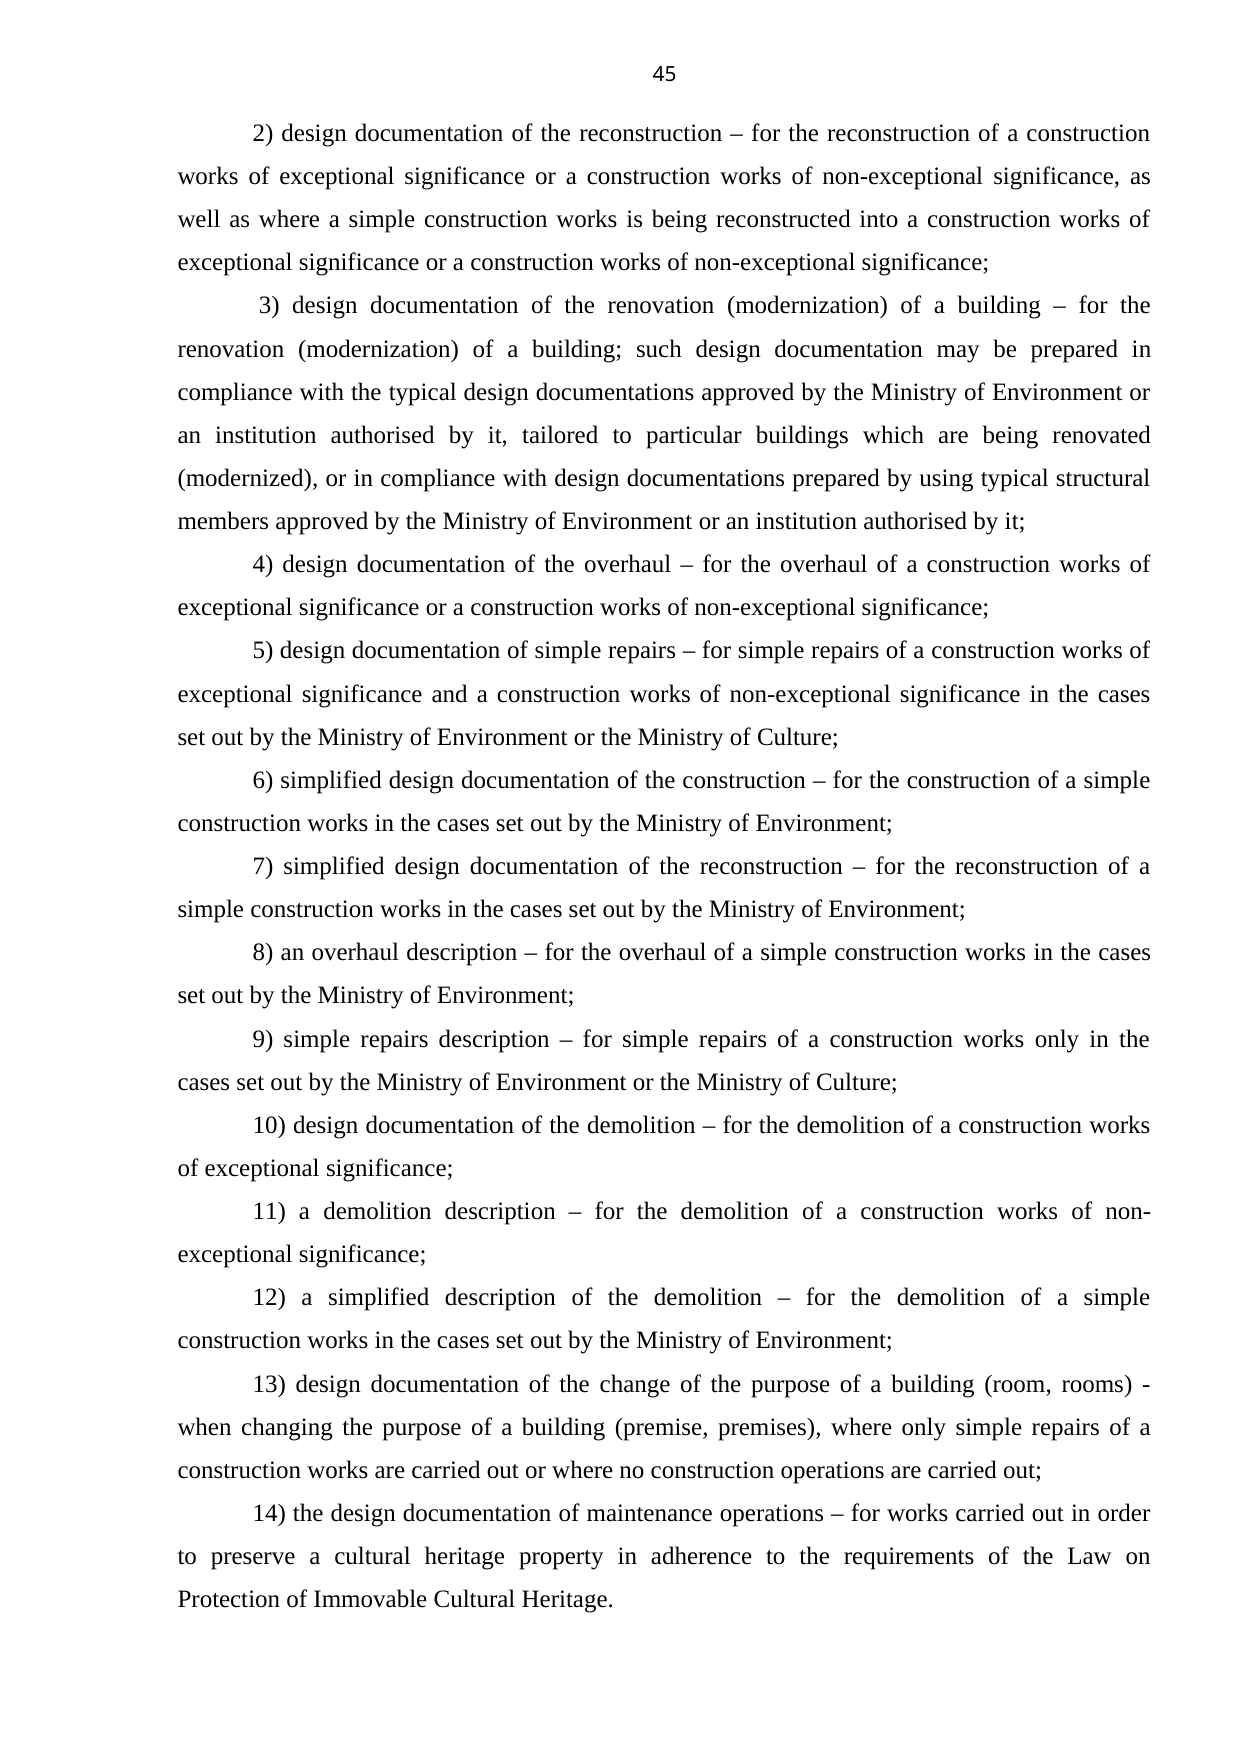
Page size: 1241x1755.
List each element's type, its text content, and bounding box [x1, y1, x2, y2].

text 4) design documentation of the overhaul – for the overhaul of a construction works of exceptional significance or a construction works of non-exceptional significance; [177, 549, 1152, 621]
text 2) design documentation of the reconstruction – for the reconstruction of a construction works of exceptional significance or a construction works of non-exceptional significance, as well as where a simple construction works is being reconstructed into a construction works of exceptional significance or a construction works of non-exceptional significance; [177, 118, 1152, 276]
text 6) simplified design documentation of the construction – for the construction of a simple construction works in the cases set out by the Ministry of Environment; [177, 765, 1152, 837]
text 13) design documentation of the change of the purpose of a building (room, rooms) - when changing the purpose of a building (premise, premises), where only simple repairs of a construction works are carried out or where no construction operations are carried out; [177, 1369, 1152, 1484]
text 14) the design documentation of maintenance operations – for works carried out in order to preserve a cultural heritage property in adherence to the requirements of the Law on Protection of Immovable Cultural Heritage. [177, 1498, 1152, 1613]
text 7) simplified design documentation of the reconstruction – for the reconstruction of a simple construction works in the cases set out by the Ministry of Environment; [177, 851, 1152, 923]
text 3) design documentation of the renovation (modernization) of a building – for the renovation (modernization) of a building; such design documentation may be prepared in compliance with the typical design documentations approved by the Ministry of Environment or an institution authorised by it, tailored to particular buildings which are being renovated (modernized), or in compliance with design documentations prepared by using typical structural members approved by the Ministry of Environment or an institution authorised by it; [177, 291, 1152, 535]
text 10) design documentation of the demolition – for the demolition of a construction works of exceptional significance; [177, 1110, 1152, 1182]
text 8) an overhaul description – for the overhaul of a simple construction works in the cases set out by the Ministry of Environment; [177, 937, 1152, 1009]
text 5) design documentation of simple repairs – for simple repairs of a construction works of exceptional significance and a construction works of non-exceptional significance in the cases set out by the Ministry of Environment or the Ministry of Culture; [177, 636, 1152, 751]
text 9) simple repairs description – for simple repairs of a construction works only in the cases set out by the Ministry of Environment or the Ministry of Culture; [177, 1024, 1152, 1096]
text 12) a simplified description of the demolition – for the demolition of a simple construction works in the cases set out by the Ministry of Environment; [177, 1282, 1152, 1354]
text 11) a demolition description – for the demolition of a construction works of non-exceptional significance; [177, 1196, 1152, 1268]
